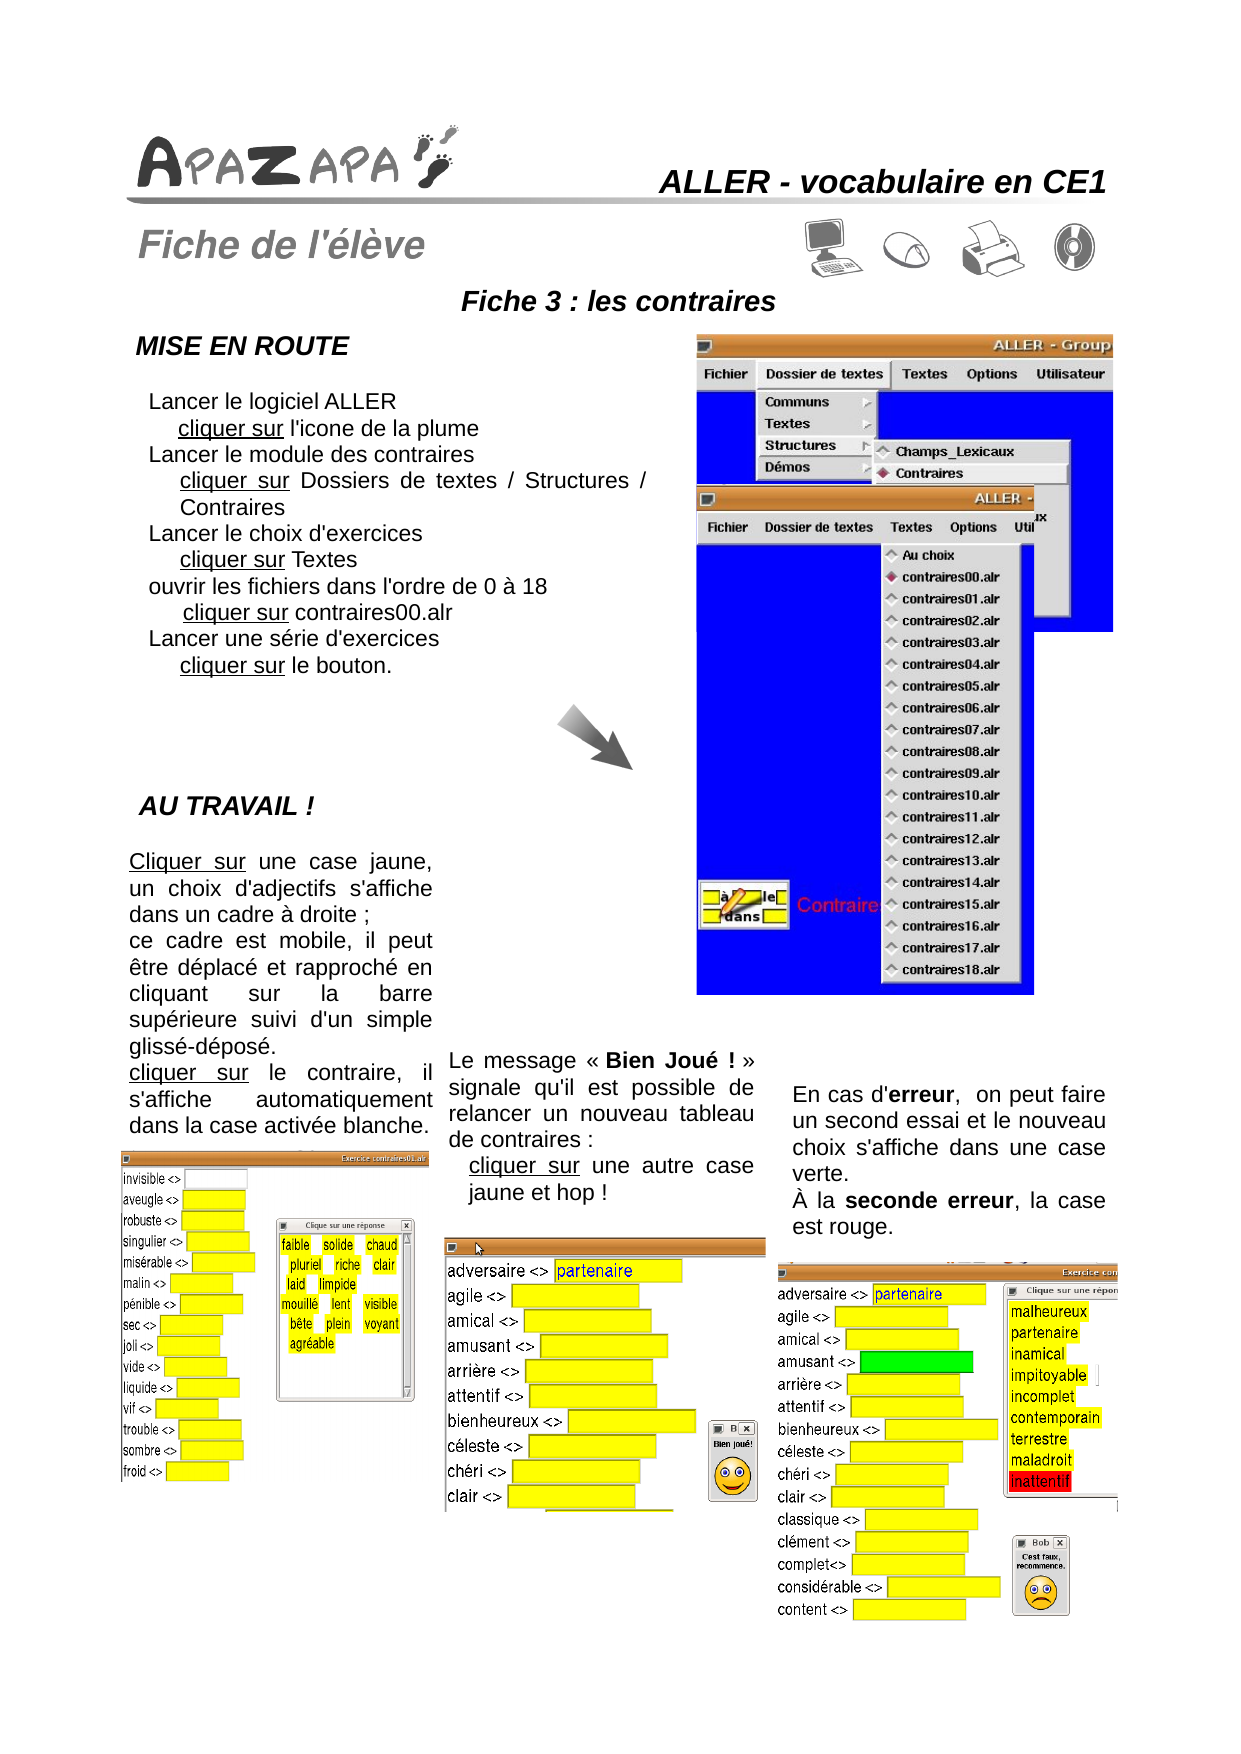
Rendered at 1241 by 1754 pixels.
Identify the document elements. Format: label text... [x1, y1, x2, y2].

text À la seconde erreur, la case est rouge. [792, 1187, 1106, 1239]
text Lancer une série d'exercices [148, 625, 647, 652]
picture [778, 1262, 1118, 1623]
subtitle Fiche 3 : les contraires [118, 284, 1122, 317]
text cliquer sur Dossiers de textes / Structures / Contraires [179, 467, 647, 520]
text Lancer le logiciel ALLER [148, 388, 647, 414]
picture [118, 118, 1123, 284]
picture [546, 689, 647, 790]
subtitle MISE EN ROUTE [135, 330, 1122, 361]
subtitle AU TRAVAIL ! [138, 733, 696, 821]
text ce cadre est mobile, il peut être déplacé et rapproché en cliquant sur la barre supérieure suivi d'un simple glissé-déposé. [129, 927, 433, 1059]
text ouvrir les fichiers dans l'ordre de 0 à 18 [148, 573, 647, 599]
text Lancer le module des contraires [148, 441, 647, 467]
text Lancer le choix d'exercices [148, 520, 647, 546]
text cliquer sur le contraire, il s'affiche automatiquement dans la case activée blanche. [129, 1059, 433, 1138]
text En cas d'erreur, on peut faire un second essai et le nouveau choix s'affiche dans une case verte. [792, 1081, 1106, 1187]
text Cliquer sur une case jaune, un choix d'adjectifs s'affiche dans un cadre à droite ; [129, 848, 433, 927]
text cliquer sur Textes [179, 546, 647, 573]
picture [121, 1150, 429, 1482]
text cliquer sur contraires00.alr [183, 599, 647, 625]
text Le message « Bien Joué ! » signale qu'il est possible de relancer un nouveau tableau de contraires : [448, 1047, 754, 1152]
text cliquer sur le bouton. [179, 652, 647, 678]
picture [696, 334, 1114, 995]
text cliquer sur une autre case jaune et hop ! [468, 1152, 754, 1205]
text cliquer sur l'icone de la plume [178, 414, 647, 441]
picture [444, 1237, 766, 1512]
subtitle [1035, 733, 1122, 821]
